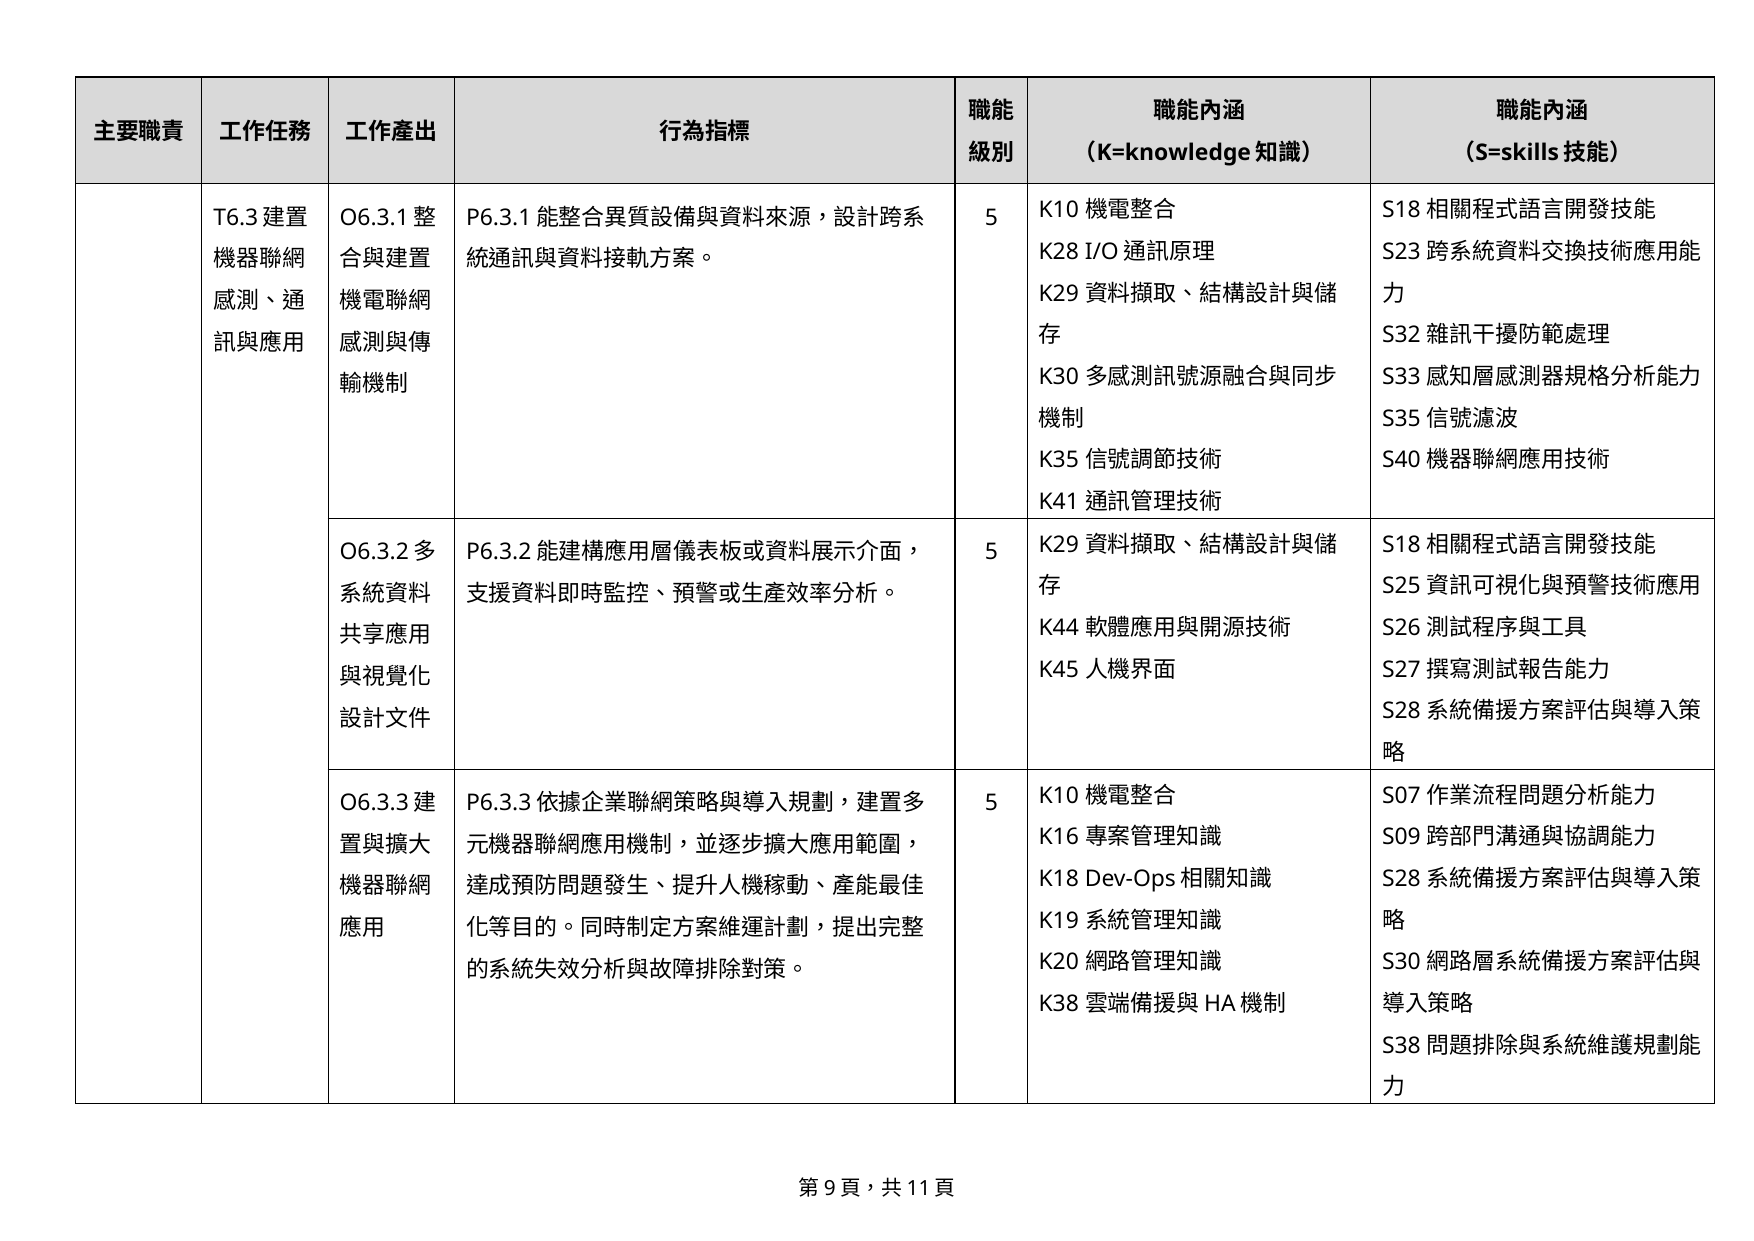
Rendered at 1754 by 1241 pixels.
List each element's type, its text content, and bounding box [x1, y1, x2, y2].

table_cell O6.3.1整合與建置機電聯網感測與傳輸機制 [329, 184, 454, 518]
table_header 職能內涵 （K=knowledge知識） [1028, 78, 1370, 183]
table_cell S18 相關程式語言開發技能 S23 跨系統資料交換技術應用能力 S32 雜訊干擾防範處理 S33 感知層感測器規格分析能力 S35 信號濾波 S40 機器聯網應用技術 [1371, 184, 1714, 518]
table_cell 5 [956, 770, 1027, 1103]
table_cell O6.3.2多系統資料共享應用與視覺化設計文件 [329, 519, 454, 769]
table_cell S18 相關程式語言開發技能 S25 資訊可視化與預警技術應用 S26 測試程序與工具 S27 撰寫測試報告能力 S28 系統備援方案評估與導入策略 [1371, 519, 1714, 769]
table_header 工作產出 [329, 78, 454, 183]
table_cell P6.3.3依據企業聯網策略與導入規劃，建置多元機器聯網應用機制，並逐步擴大應用範圍，達成預防問題發生、提升人機稼動、產能最佳化等目的。同時制定方案維運計劃，提出完整的系統失效分析與故障排除對策。 [455, 770, 954, 1103]
table_header 職能級別 [956, 78, 1027, 183]
table_header 工作任務 [202, 78, 328, 183]
table_cell S07 作業流程問題分析能力 S09 跨部門溝通與協調能力 S28 系統備援方案評估與導入策略 S30 網路層系統備援方案評估與導入策略 S38 問題排除與系統維護規劃能力 [1371, 770, 1714, 1103]
table_cell O6.3.3建置與擴大機器聯網應用 [329, 770, 454, 1103]
table_cell 5 [956, 519, 1027, 769]
table_cell P6.3.1能整合異質設備與資料來源，設計跨系統通訊與資料接軌方案。 [455, 184, 954, 518]
table_header 行為指標 [455, 78, 954, 183]
table_header 主要職責 [76, 78, 201, 183]
table_cell 5 [956, 184, 1027, 518]
table_header 職能內涵 （S=skills技能） [1371, 78, 1714, 183]
table_cell K10 機電整合 K28 I/O通訊原理 K29 資料擷取、結構設計與儲存 K30 多感測訊號源融合與同步機制 K35 信號調節技術 K41 通訊管理技術 [1028, 184, 1370, 518]
table_cell K10 機電整合 K16 專案管理知識 K18 Dev-Ops相關知識 K19 系統管理知識 K20 網路管理知識 K38 雲端備援與HA機制 [1028, 770, 1370, 1103]
table_cell T6.3建置機器聯網感測、通訊與應用 [202, 184, 328, 1103]
table_cell P6.3.2能建構應用層儀表板或資料展示介面，支援資料即時監控、預警或生產效率分析。 [455, 519, 954, 769]
table_cell K29 資料擷取、結構設計與儲存 K44 軟體應用與開源技術 K45 人機界面 [1028, 519, 1370, 769]
